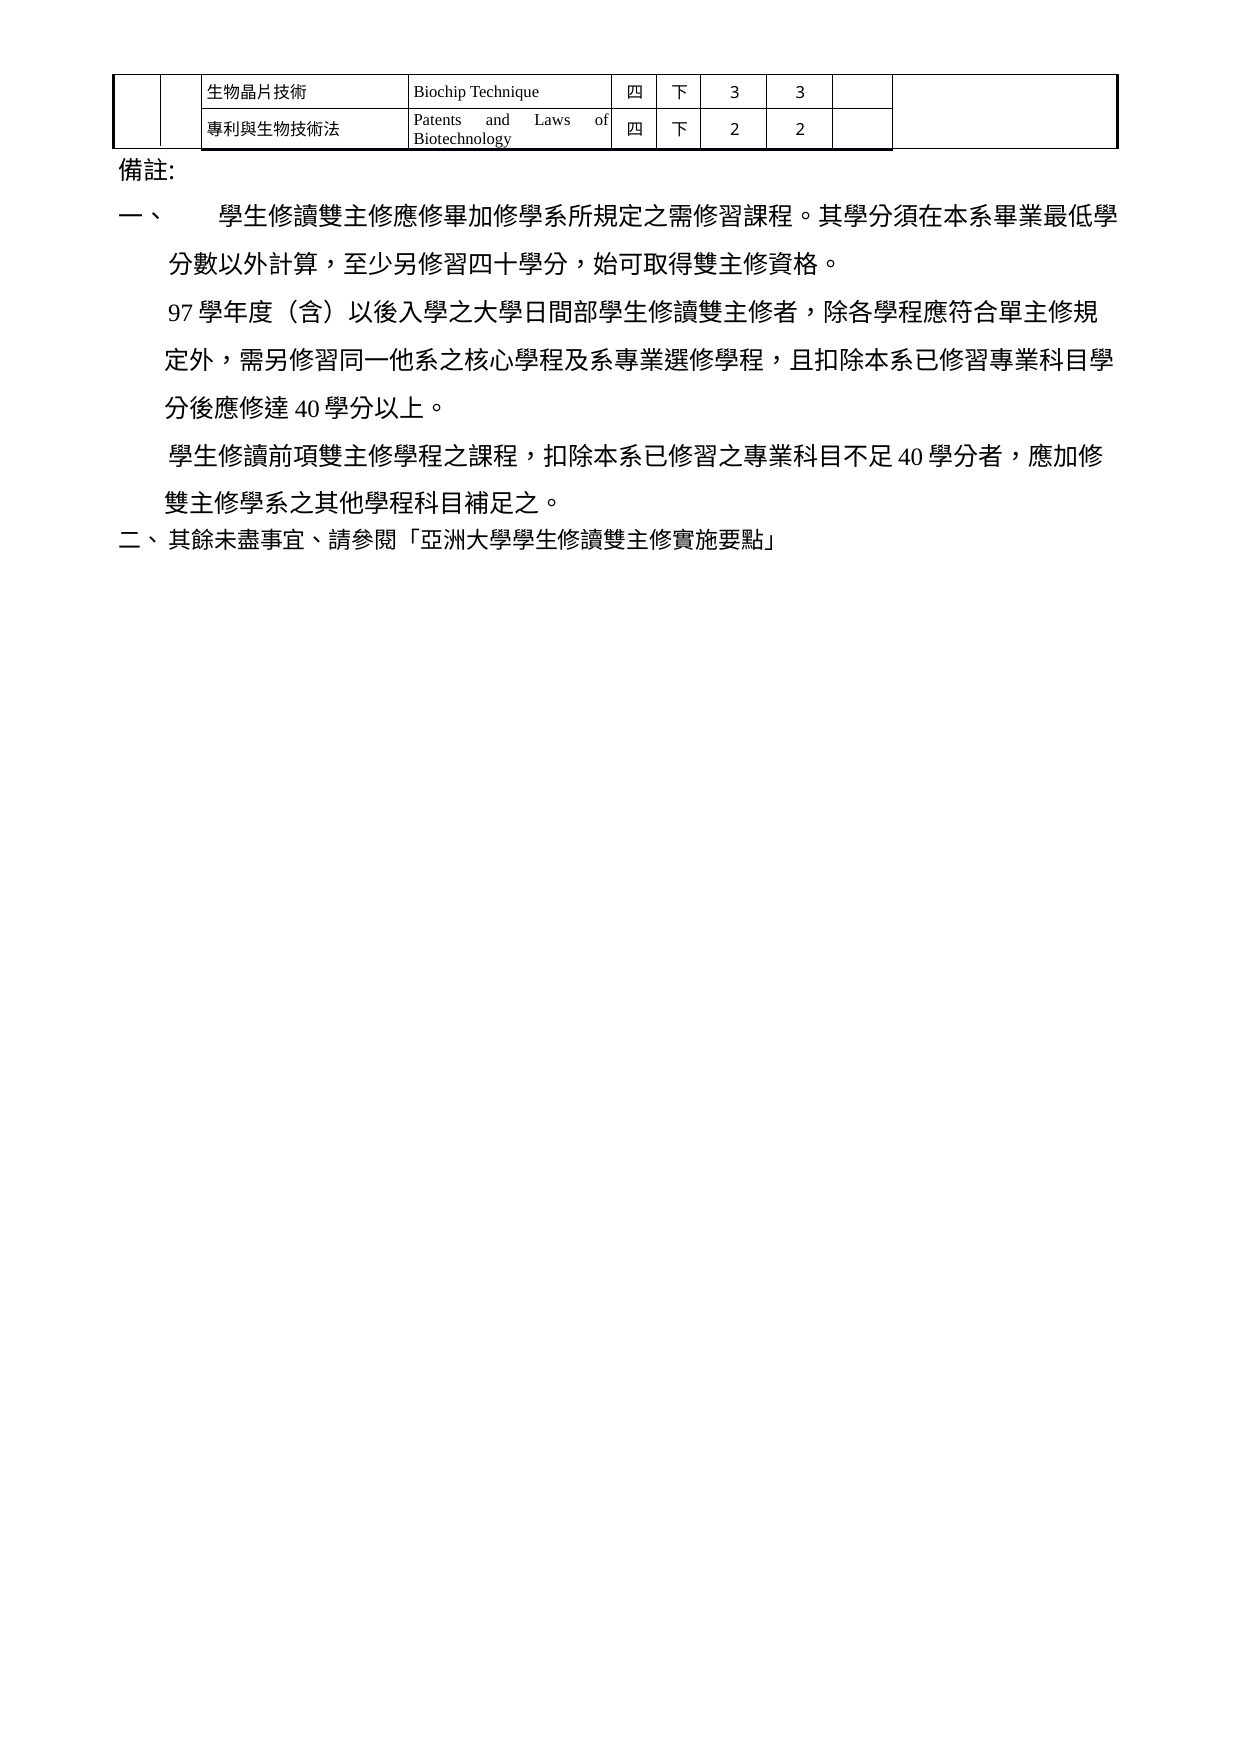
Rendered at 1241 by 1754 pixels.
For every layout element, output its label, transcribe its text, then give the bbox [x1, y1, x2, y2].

table_cell 下 [657, 75, 700, 108]
text 學生修讀前項雙主修學程之課程，扣除本系已修習之專業科目不足40學分者，應加修雙主修學系之其他學程科目補足之。 [164, 427, 1122, 522]
table_cell 3 [701, 75, 766, 108]
table_cell Biochip Technique [409, 75, 611, 108]
table_cell 3 [767, 75, 832, 108]
list 其餘未盡事宜、請參閱「亞洲大學學生修讀雙主修實施要點」 [118, 522, 1122, 556]
table_cell 2 [701, 109, 766, 148]
table_cell 下 [657, 109, 700, 148]
table_cell 四 [612, 75, 656, 108]
list 學生修讀雙主修應修畢加修學系所規定之需修習課程。其學分須在本系畢業最低學分數以外計算，至少另修習四十學分，始可取得雙主修資格。 [118, 187, 1122, 283]
text 備註: [118, 151, 1122, 187]
table_cell 四 [612, 109, 656, 148]
table_cell Patents and Laws of Biotechnology [409, 109, 611, 148]
table_cell [833, 109, 892, 148]
table_cell [833, 75, 892, 108]
table_cell [161, 75, 201, 148]
table_cell 2 [767, 109, 832, 148]
text 97學年度（含）以後入學之大學日間部學生修讀雙主修者，除各學程應符合單主修規定外，需另修習同一他系之核心學程及系專業選修學程，且扣除本系已修習專業科目學分後應修達40學分以上。 [164, 283, 1122, 427]
table_cell 專利與生物技術法 [202, 109, 408, 148]
table_cell [893, 75, 1116, 148]
table_cell 生物晶片技術 [202, 75, 408, 108]
table_cell [115, 75, 161, 148]
